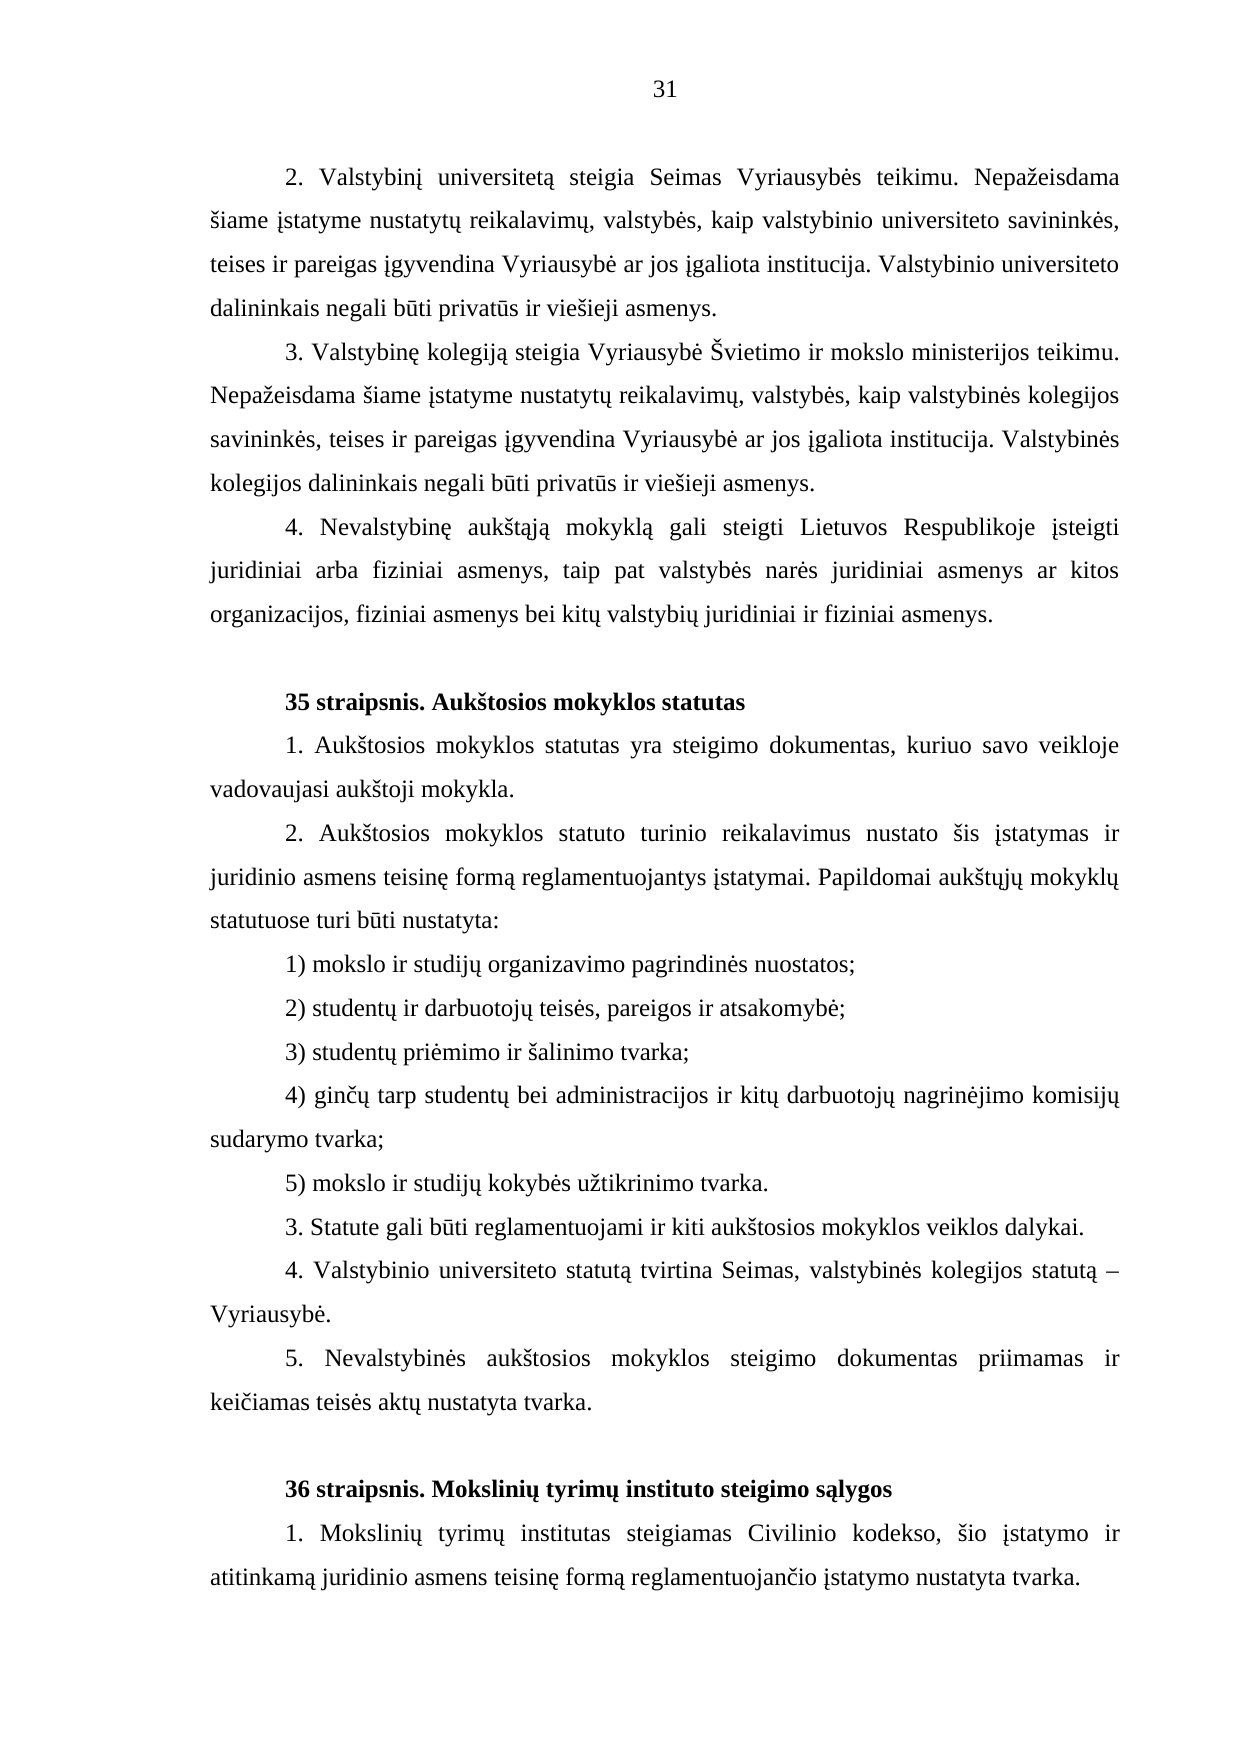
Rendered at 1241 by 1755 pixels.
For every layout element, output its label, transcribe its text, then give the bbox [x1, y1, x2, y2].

text 1. Aukštosios mokyklos statutas yra steigimo dokumentas, kuriuo savo veikloje vadovaujasi aukštoji mokykla. [210, 719, 1120, 806]
text 4) ginčų tarp studentų bei administracijos ir kitų darbuotojų nagrinėjimo komisijų sudarymo tvarka; [210, 1069, 1120, 1156]
text 2. Aukštosios mokyklos statuto turinio reikalavimus nustato šis įstatymas ir juridinio asmens teisinę formą reglamentuojantys įstatymai. Papildomai aukštųjų mokyklų statutuose turi būti nustatyta: [210, 806, 1120, 937]
text 5) mokslo ir studijų kokybės užtikrinimo tvarka. [210, 1156, 1120, 1200]
text 2) studentų ir darbuotojų teisės, pareigos ir atsakomybė; [210, 981, 1120, 1025]
text 4. Nevalstybinę aukštąją mokyklą gali steigti Lietuvos Respublikoje įsteigti juridiniai arba fiziniai asmenys, taip pat valstybės narės juridiniai asmenys ar kitos organizacijos, fiziniai asmenys bei kitų valstybių juridiniai ir fiziniai asmenys. [210, 500, 1120, 631]
text 1) mokslo ir studijų organizavimo pagrindinės nuostatos; [210, 937, 1120, 981]
text 4. Valstybinio universiteto statutą tvirtina Seimas, valstybinės kolegijos statutą – Vyriausybė. [210, 1244, 1120, 1331]
text 3. Statute gali būti reglamentuojami ir kiti aukštosios mokyklos veiklos dalykai. [210, 1200, 1120, 1244]
text 3. Valstybinę kolegiją steigia Vyriausybė Švietimo ir mokslo ministerijos teikimu. Nepažeisdama šiame įstatyme nustatytų reikalavimų, valstybės, kaip valstybinės kolegijos savininkės, teises ir pareigas įgyvendina Vyriausybė ar jos įgaliota institucija. Valstybinės kolegijos dalininkais negali būti privatūs ir viešieji asmenys. [210, 325, 1120, 500]
text 1. Mokslinių tyrimų institutas steigiamas Civilinio kodekso, šio įstatymo ir atitinkamą juridinio asmens teisinę formą reglamentuojančio įstatymo nustatyta tvarka. [210, 1506, 1120, 1594]
text 36 straipsnis. Mokslinių tyrimų instituto steigimo sąlygos [210, 1462, 1120, 1506]
text 35 straipsnis. Aukštosios mokyklos statutas [210, 675, 1120, 719]
text 5. Nevalstybinės aukštosios mokyklos steigimo dokumentas priimamas ir keičiamas teisės aktų nustatyta tvarka. [210, 1331, 1120, 1419]
text 2. Valstybinį universitetą steigia Seimas Vyriausybės teikimu. Nepažeisdama šiame įstatyme nustatytų reikalavimų, valstybės, kaip valstybinio universiteto savininkės, teises ir pareigas įgyvendina Vyriausybė ar jos įgaliota institucija. Valstybinio universiteto dalininkais negali būti privatūs ir viešieji asmenys. [210, 150, 1120, 325]
text 3) studentų priėmimo ir šalinimo tvarka; [210, 1025, 1120, 1069]
